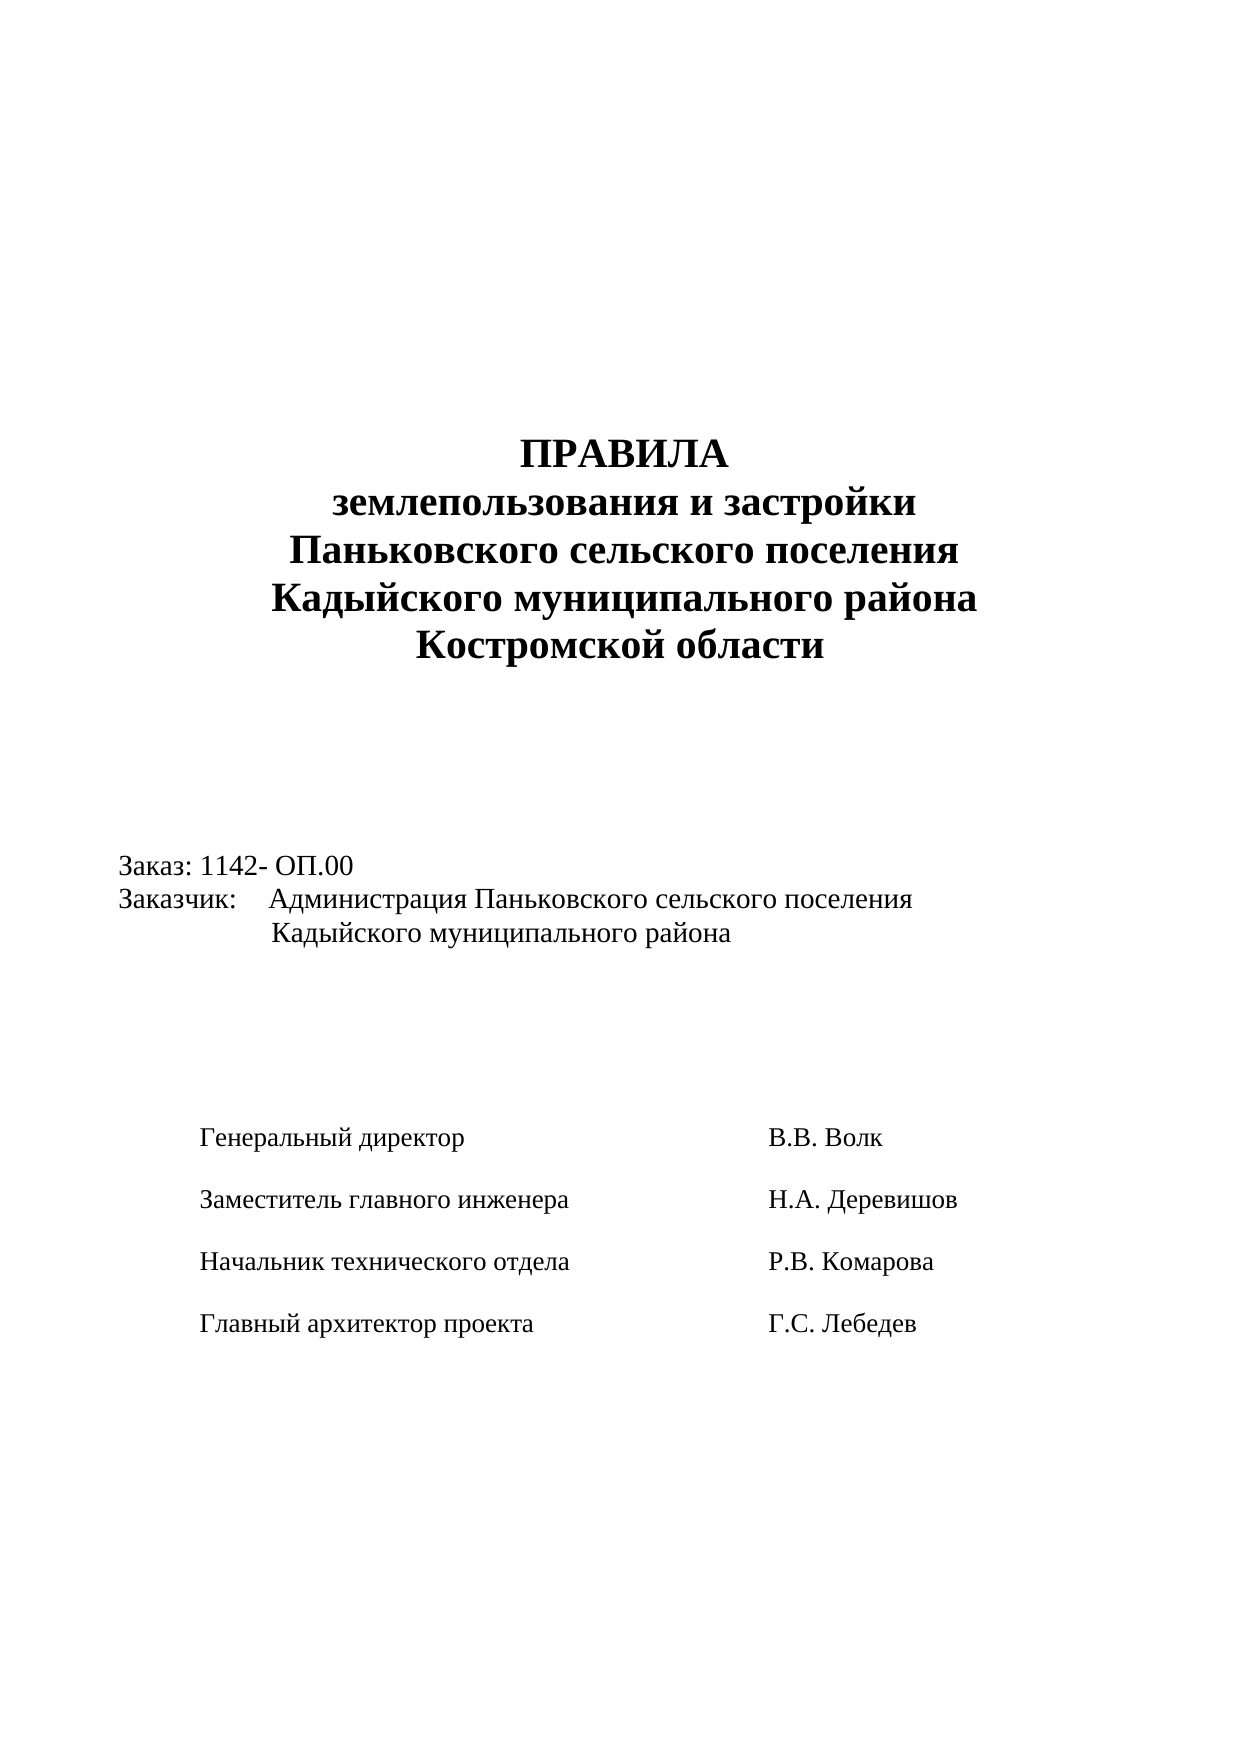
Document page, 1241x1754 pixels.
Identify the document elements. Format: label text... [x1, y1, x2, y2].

text Костромской области [118, 620, 1122, 668]
text Кадыйского муниципального района [118, 915, 1122, 948]
text Начальник технического отдела Р.В. Комарова [159, 1245, 1122, 1276]
text Паньковского сельского поселения Кадыйского муниципального района [118, 524, 1130, 620]
text Главный архитектор проекта Г.С. Лебедев [159, 1308, 1122, 1339]
text Заказчик: Администрация Паньковского сельского поселения [118, 881, 1122, 915]
text ПРАВИЛА [118, 428, 1130, 476]
text Заместитель главного инженера Н.А. Деревишов [159, 1183, 1122, 1214]
text Заказ: 1142- ОП.00 [118, 848, 1122, 881]
text землепользования и застройки [118, 476, 1130, 524]
text Генеральный директор В.В. Волк [159, 1121, 1122, 1152]
